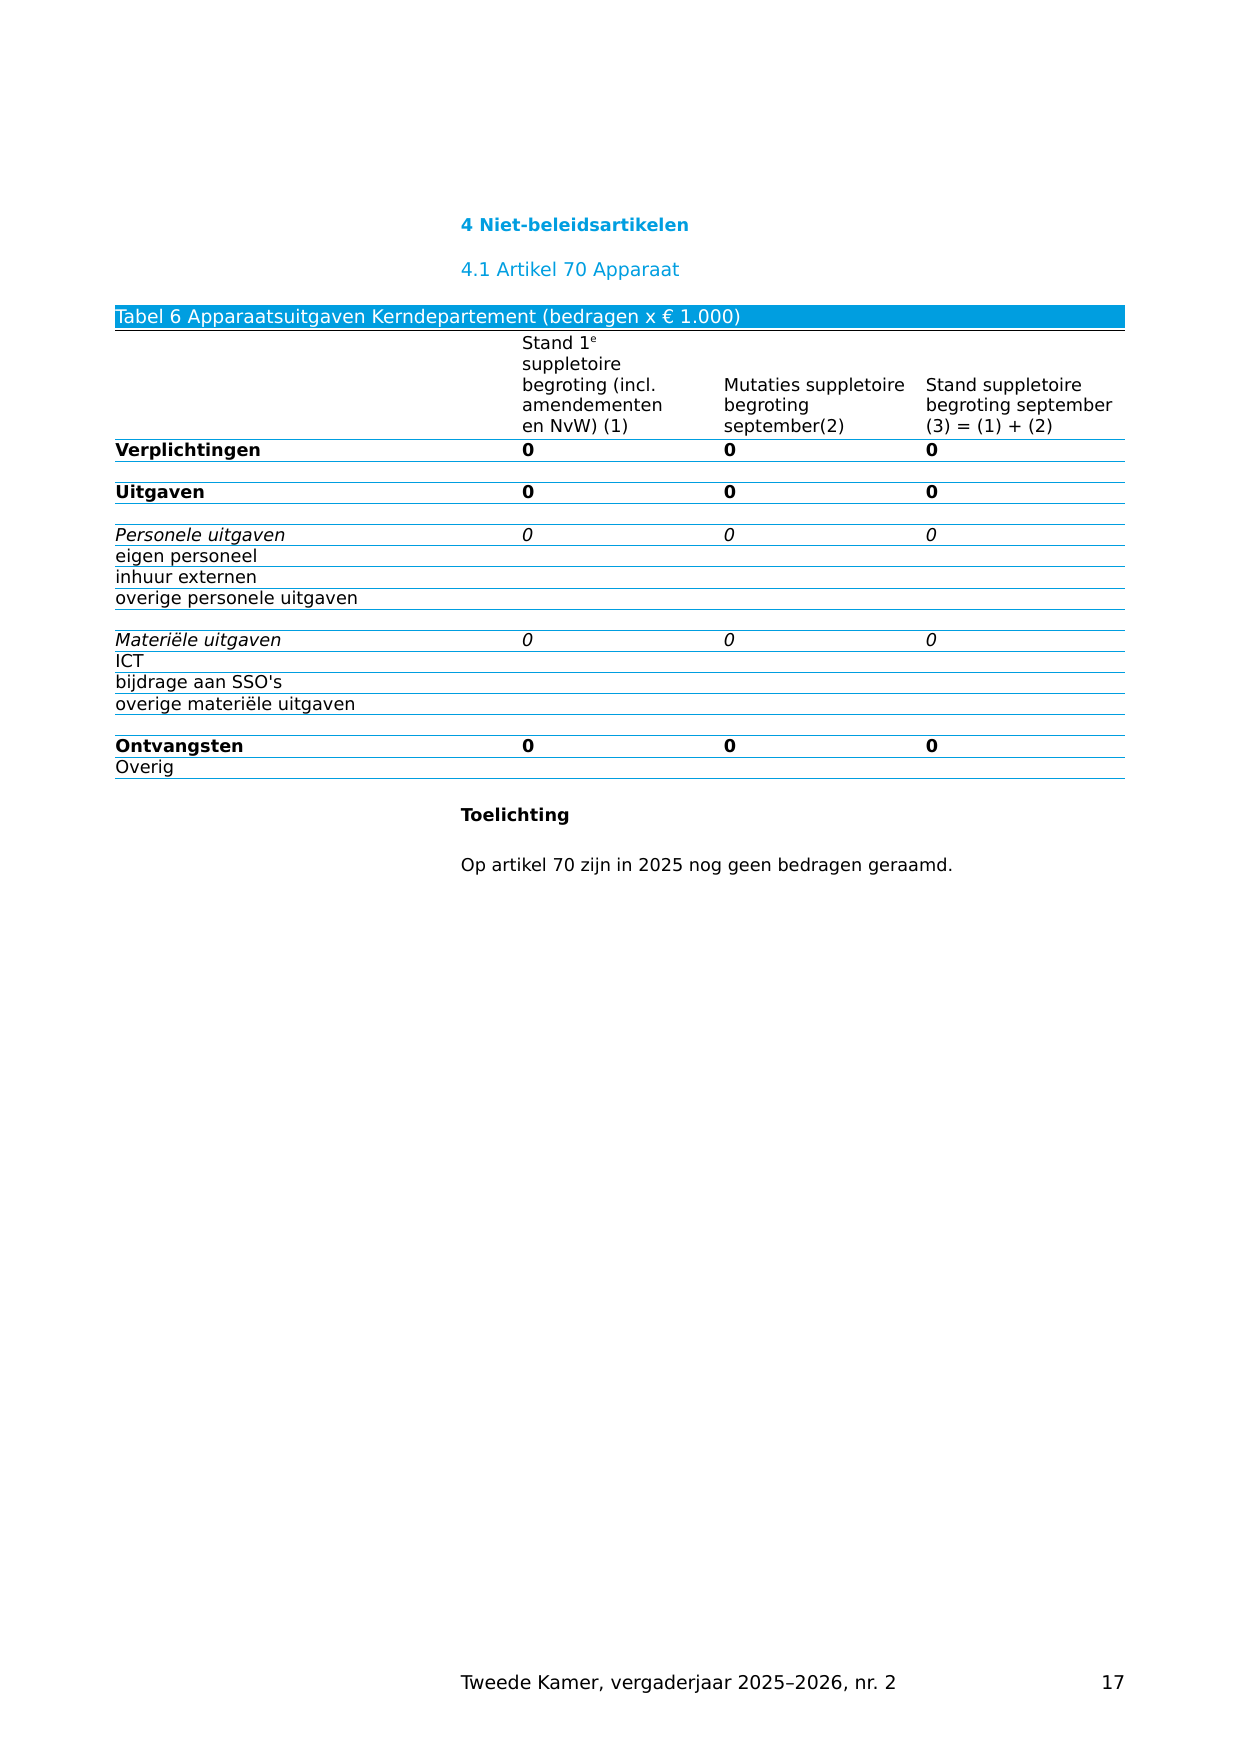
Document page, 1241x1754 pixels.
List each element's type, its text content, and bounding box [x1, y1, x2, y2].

table_cell bijdrage aan SSO's [115, 673, 519, 693]
table_cell 0 [923, 525, 1125, 545]
table_cell Stand 1e suppletoire begroting (incl. amendementen en NvW) (1) [519, 331, 721, 439]
table_cell Mutaties suppletoire begroting september(2) [721, 331, 923, 439]
table_cell [519, 546, 721, 566]
table_cell [923, 758, 1125, 778]
title 4.1 Artikel 70 Apparaat [461, 259, 1125, 281]
table_cell 0 [721, 631, 923, 651]
table_cell ICT [115, 652, 519, 672]
table_cell [519, 715, 721, 735]
table_cell eigen personeel [115, 546, 519, 566]
table_cell 0 [721, 736, 923, 757]
table_cell inhuur externen [115, 567, 519, 587]
table_cell [519, 462, 721, 482]
table_cell 0 [923, 736, 1125, 757]
table_cell Verplichtingen [115, 440, 519, 461]
table_cell 0 [519, 440, 721, 461]
table_cell Uitgaven [115, 483, 519, 503]
table_cell [115, 715, 519, 735]
table_cell [721, 758, 923, 778]
table_cell [519, 567, 721, 587]
table_cell Overig [115, 758, 519, 778]
table_cell [115, 331, 519, 439]
table_cell overige materiële uitgaven [115, 694, 519, 714]
table_cell [721, 567, 923, 587]
table_cell [519, 758, 721, 778]
table_cell [923, 546, 1125, 566]
table_cell [721, 715, 923, 735]
table_cell Ontvangsten [115, 736, 519, 757]
table_cell 0 [519, 631, 721, 651]
table_cell 0 [519, 525, 721, 545]
table_cell 0 [721, 440, 923, 461]
table_cell Stand suppletoire begroting september (3) = (1) + (2) [923, 331, 1125, 439]
table_cell [923, 673, 1125, 693]
table_cell [721, 673, 923, 693]
table_cell 0 [923, 483, 1125, 503]
table_cell [923, 462, 1125, 482]
table_cell [923, 652, 1125, 672]
table_cell [721, 694, 923, 714]
table_cell [519, 673, 721, 693]
table_cell [923, 504, 1125, 524]
table_cell [519, 694, 721, 714]
table_cell [923, 567, 1125, 587]
table_cell [519, 589, 721, 608]
table_cell [115, 504, 519, 524]
table_cell [721, 652, 923, 672]
table_cell [923, 589, 1125, 608]
text Op artikel 70 zijn in 2025 nog geen bedragen geraamd. [461, 853, 1125, 876]
table_cell [721, 546, 923, 566]
table_cell [519, 504, 721, 524]
table_cell 0 [519, 483, 721, 503]
table_cell 0 [721, 525, 923, 545]
table_cell [519, 610, 721, 630]
table_cell [721, 589, 923, 608]
table_cell [923, 610, 1125, 630]
table_cell 0 [923, 631, 1125, 651]
table_cell 0 [721, 483, 923, 503]
table_cell Materiële uitgaven [115, 631, 519, 651]
table_cell [721, 504, 923, 524]
table_cell [115, 462, 519, 482]
table_cell 0 [519, 736, 721, 757]
table_cell overige personele uitgaven [115, 589, 519, 608]
table_cell 0 [923, 440, 1125, 461]
table_cell [923, 694, 1125, 714]
table_cell [721, 462, 923, 482]
table_cell [519, 652, 721, 672]
title 4 Niet-beleidsartikelen [461, 213, 1125, 236]
table_cell [721, 610, 923, 630]
text Toelichting [461, 803, 1125, 826]
table_cell [923, 715, 1125, 735]
table_cell [115, 610, 519, 630]
table_cell Personele uitgaven [115, 525, 519, 545]
